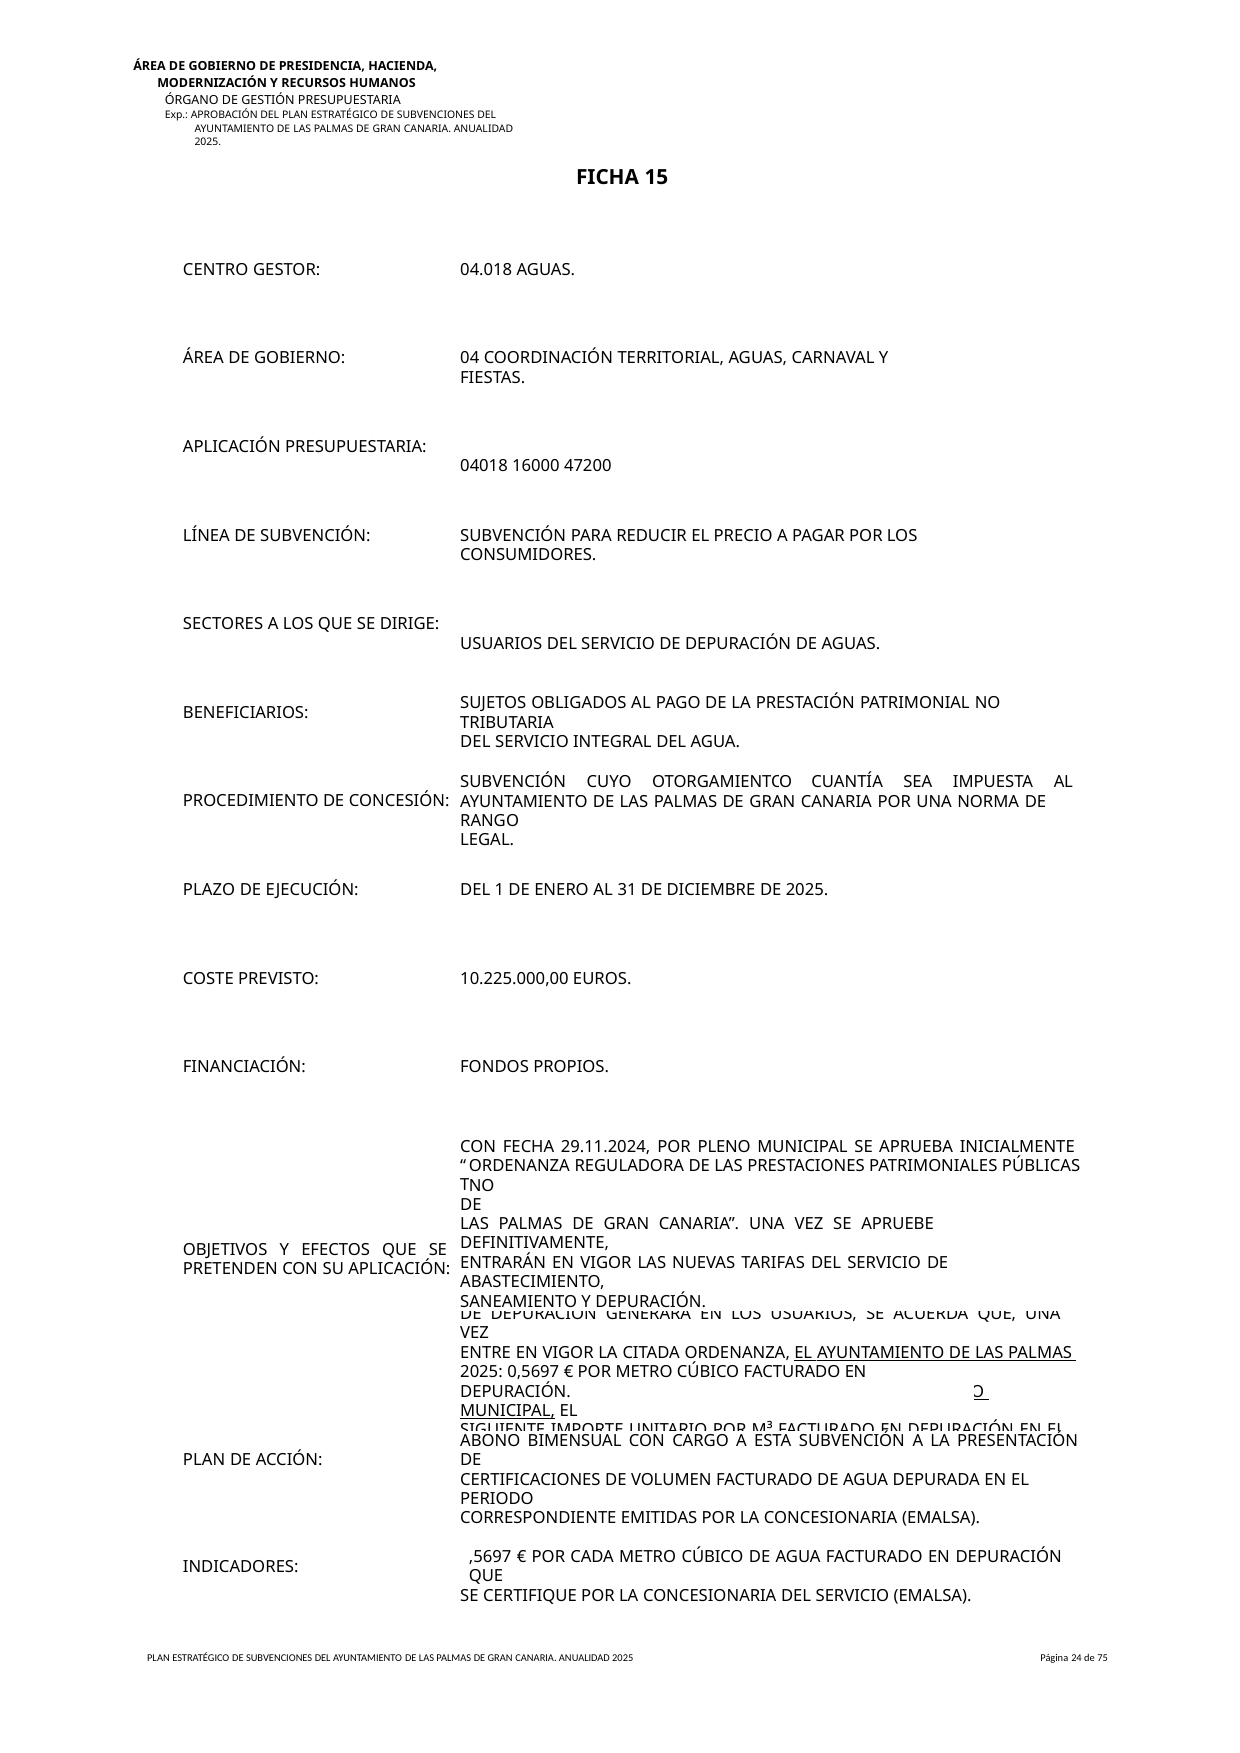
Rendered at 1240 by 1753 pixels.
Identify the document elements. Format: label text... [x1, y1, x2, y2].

text CORRESPONDIENTE EMITIDAS POR LA CONCESIONARIA (EMALSA). [460, 1508, 1083, 1528]
text COSTE PREVISTO: [183, 969, 449, 988]
text SECTORES A LOS QUE SE DIRIGE: [183, 614, 448, 634]
text AYUNTAMIENTO DE LAS PALMAS DE GRAN CANARIA POR UNA NORMA DE RANGO [460, 792, 1083, 830]
text PLAN DE ACCIÓN: [183, 1450, 337, 1469]
text MODERNIZACIÓN Y RECURSOS HUMANOS [157, 76, 440, 90]
text ABONO BIMENSUAL CON CARGO A ESTA SUBVENCIÓN A LA PRESENTACIÓN DE [460, 1431, 1083, 1470]
text “ [460, 1156, 469, 1176]
text FINANCIACIÓN: [183, 1057, 320, 1077]
text CUANTÍA SEA IMPUESTA AL [811, 772, 1083, 792]
text DEL 1 DE ENERO AL 31 DE DICIEMBRE DE 2025. [460, 880, 828, 899]
text SUBVENCIÓN CUYO OTORGAMIENTO [460, 772, 779, 792]
text ORDENANZA REGULADORA DE LAS PRESTACIONES PATRIMONIALES PÚBLICAS NO [469, 1156, 1083, 1195]
text ÁREA DE GOBIERNO: [183, 348, 359, 368]
text LAS PALMAS DE GRAN CANARIA”. UNA VEZ SE APRUEBE DEFINITIVAMENTE, [460, 1214, 1083, 1253]
text O [779, 772, 811, 792]
text CERTIFICACIONES DE VOLUMEN FACTURADO DE AGUA DEPURADA EN EL PERIODO [460, 1470, 1083, 1508]
text SANEAMIENTO Y DEPURACIÓN. [460, 1292, 1083, 1311]
text FONDOS PROPIOS. [460, 1057, 620, 1077]
text OBJETIVOS Y EFECTOS QUE SE [183, 1239, 460, 1259]
text PRETENDEN CON SU APLICACIÓN: [183, 1259, 460, 1278]
text USUARIOS DEL SERVICIO DE DEPURACIÓN DE AGUAS. [460, 634, 1037, 653]
text SUBVENCIÓN PARA REDUCIR EL PRECIO A PAGAR POR LOS CONSUMIDORES. [460, 526, 1037, 564]
text ENTRE EN VIGOR LA CITADA ORDENANZA, EL AYUNTAMIENTO DE LAS PALMAS DE [460, 1343, 1083, 1382]
text 2025: 0,5697 € POR METRO CÚBICO FACTURADO EN DEPURACIÓN. [460, 1362, 974, 1401]
text GRAN CANARIA SUBVENCIONE, CON FONDOS DEL PRESUPUESTO MUNICIPAL, EL [460, 1382, 1083, 1420]
text ÁREA DE GOBIERNO DE PRESIDENCIA, HACIENDA, [133, 59, 440, 73]
text ENTRARÁN EN VIGOR LAS NUEVAS TARIFAS DEL SERVICIO DE ABASTECIMIENTO, [460, 1253, 1083, 1292]
text LÍNEA DE SUBVENCIÓN: [183, 526, 448, 545]
text Página 24 de 75 [1040, 1652, 1123, 1664]
text INDICADORES: [183, 1557, 337, 1576]
text ,5697 € POR CADA METRO CÚBICO DE AGUA FACTURADO EN DEPURACIÓN QUE [469, 1547, 1083, 1586]
text 04 COORDINACIÓN TERRITORIAL, AGUAS, CARNAVAL Y FIESTAS. [460, 348, 957, 387]
text PLAZO DE EJECUCIÓN: [183, 880, 449, 899]
text APLICACIÓN PRESUPUESTARIA: [183, 437, 448, 456]
text CENTRO GESTOR: [183, 259, 338, 279]
text BENEFICIARIOS: [183, 703, 448, 722]
text SUJETOS OBLIGADOS AL PAGO DE LA PRESTACIÓN PATRIMONIAL NO TRIBUTARIA [460, 693, 1083, 732]
text SE CERTIFIQUE POR LA CONCESIONARIA DEL SERVICIO (EMALSA). [460, 1586, 1083, 1605]
text FICHA 15 [576, 165, 689, 189]
text SIGUIENTE IMPORTE UNITARIO POR M³ FACTURADO EN DEPURACIÓN EN EL AÑO [460, 1420, 1083, 1431]
text 04.018 AGUAS. [460, 259, 596, 279]
text Exp.: APROBACIÓN DEL PLAN ESTRATÉGICO DE SUBVENCIONES DEL [164, 109, 542, 121]
text 10.225.000,00 EUROS. [460, 969, 828, 988]
text TRIBUTARIAS DEL SERVICIO DEL CICLO INTEGRAL DEL AGUA EN EL MUNICIPIO DE [460, 1179, 1083, 1214]
text LEGAL. [460, 830, 1083, 849]
text ÓRGANO DE GESTIÓN PRESUPUESTARIA [164, 93, 542, 107]
text PLAN ESTRATÉGICO DE SUBVENCIONES DEL AYUNTAMIENTO DE LAS PALMAS DE GRAN CANARIA. ANUALIDAD 2025 [147, 1652, 661, 1664]
text CON FECHA 29.11.2024, POR PLENO MUNICIPAL SE APRUEBA INICIALMENTE LA [460, 1137, 1083, 1156]
text DEL SERVICIO INTEGRAL DEL AGUA. [460, 732, 1083, 751]
text PROCEDIMIENTO DE CONCESIÓN: [183, 791, 449, 811]
text AYUNTAMIENTO DE LAS PALMAS DE GRAN CANARIA. ANUALIDAD 2025. [194, 123, 542, 147]
text 04018 16000 47200 [460, 456, 957, 476]
text DE DEPURACIÓN GENERARÁ EN LOS USUARIOS, SE ACUERDA QUE, UNA VEZ [460, 1311, 1083, 1343]
